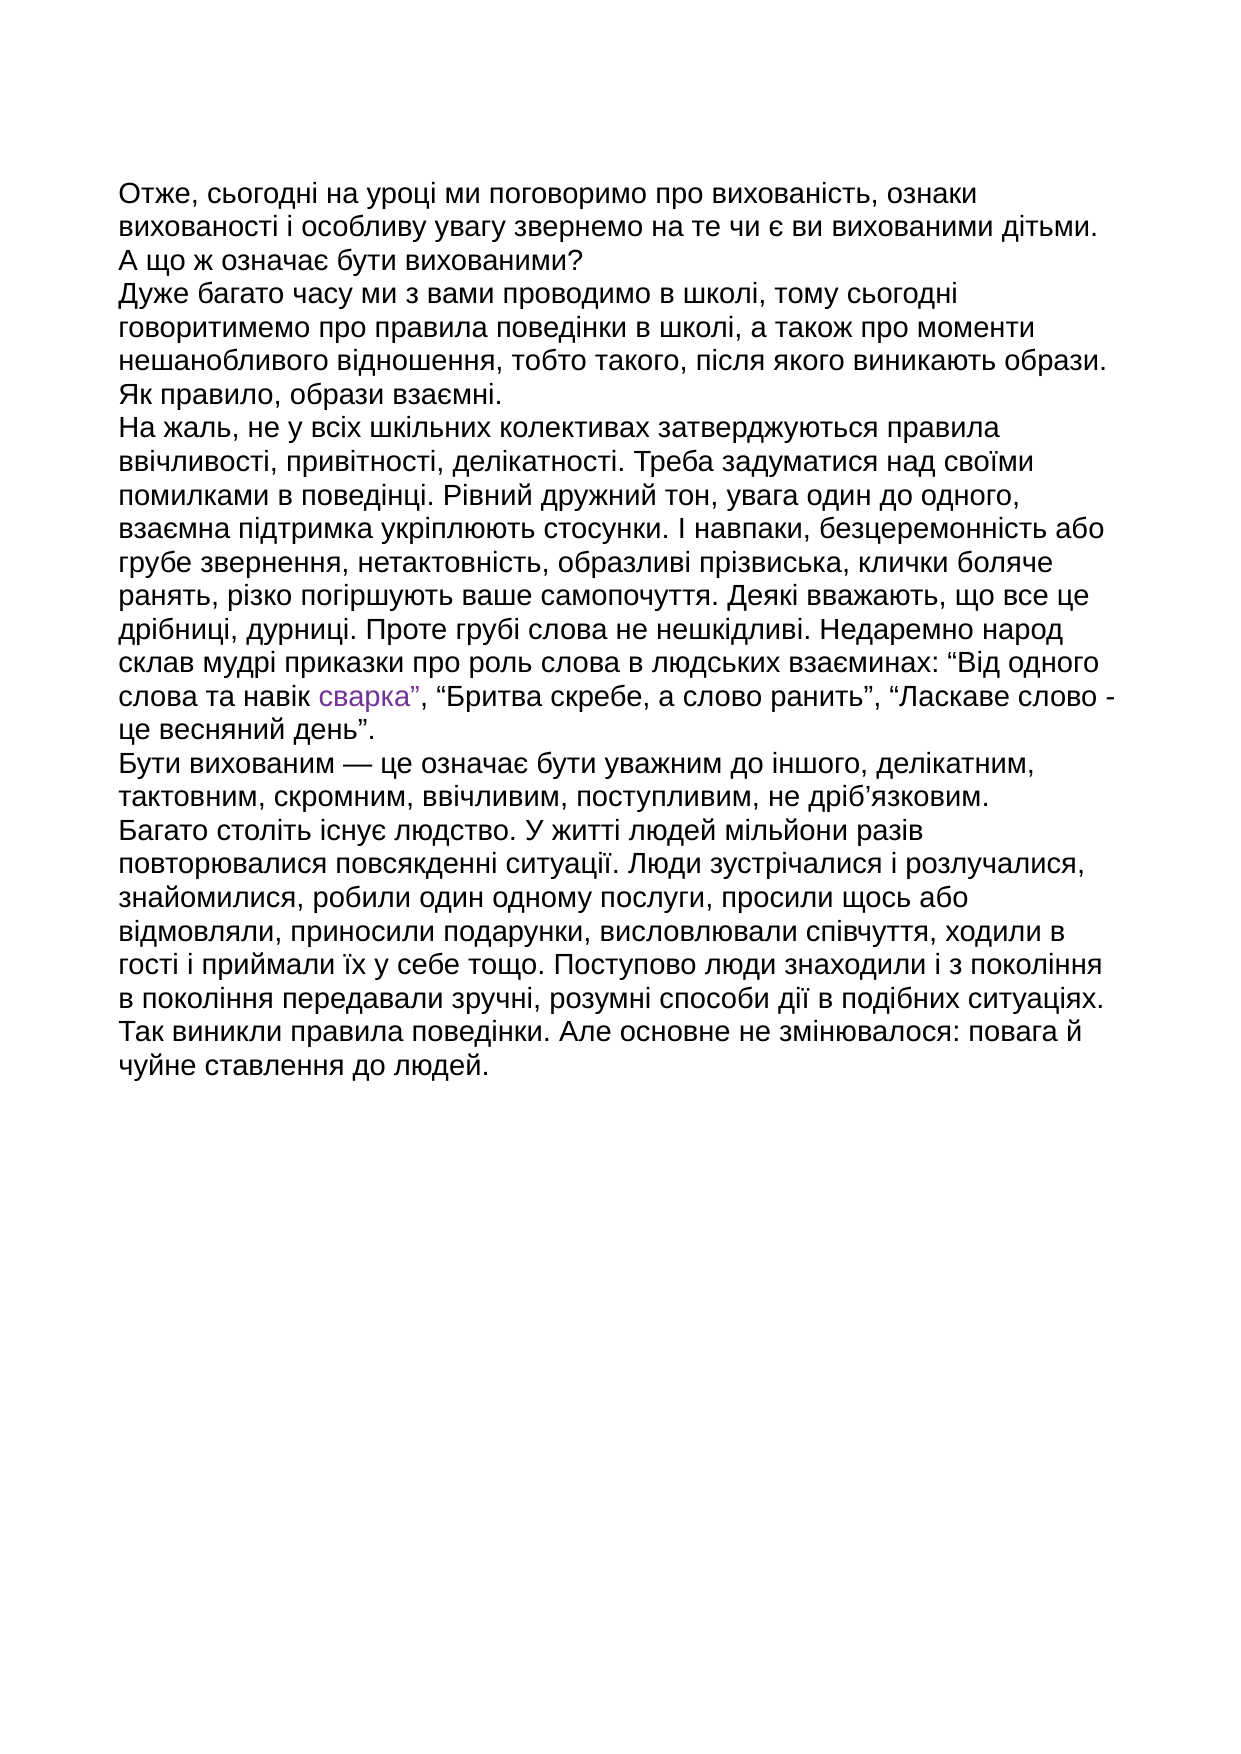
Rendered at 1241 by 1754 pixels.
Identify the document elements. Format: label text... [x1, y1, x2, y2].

text Багато столiть iснує людство. У життi людей мiльйони разiв повторювалися повсякденнi ситуації. Люди зустрiчалися i розлучалися, знайомилися, робили один одному послуги, просили щось або відмовляли, приносили подарунки, висловлювали спiвчуття, ходили в гостi і приймали їх у себе тощо. Поступово люди знаходили i з поколiння в покоління передавали зручнi, розумнi способи дії в подiбних ситуацiях. Так виникли правила поведiнки. Але основне не змiнювалося: повага й чуйне ставлення до людей. [118, 813, 1122, 1081]
text Отже, сьогодні на уроці ми поговоримо про вихованість, ознаки вихованості і особливу увагу звернемо на те чи є ви вихованими дітьми. [118, 176, 1122, 243]
text Дуже багато часу ми з вами проводимо в школі, тому сьогодні говоритимемо про правила поведінки в школі, а також про моменти нешанобливого відношення, тобто такого, після якого виникають образи. Як правило, образи взаємні. [118, 276, 1122, 410]
text На жаль, не у всіх шкільних колективах затверджуються правила ввічливості, привітності, делікатності. Треба задуматися над своїми помилками в поведінці. Рівний дружний тон, увага один до одного, взаємна підтримка укріплюють стосунки. І навпаки, безцеремонність або грубе звернення, нетактовність, образливі прізвиська, клички боляче ранять, різко погіршують ваше самопочуття. Деякі вважають, що все це дрібниці, дурниці. Проте грубі слова не нешкідливі. Недаремно народ склав мудрі приказки про роль слова в людських взаєминах: “Від одного слова та навік сварка”, “Бритва скребе, а слово ранить”, “Ласкаве слово - це весняний день”. [118, 410, 1122, 746]
text Бути вихованим — це означає бути уважним до iншого, делiкатним, тактовним, скромним, ввiчливим, поступливим, не дрiб’язковим. [118, 746, 1122, 813]
text А що ж означає бути вихованими? [118, 243, 1122, 276]
